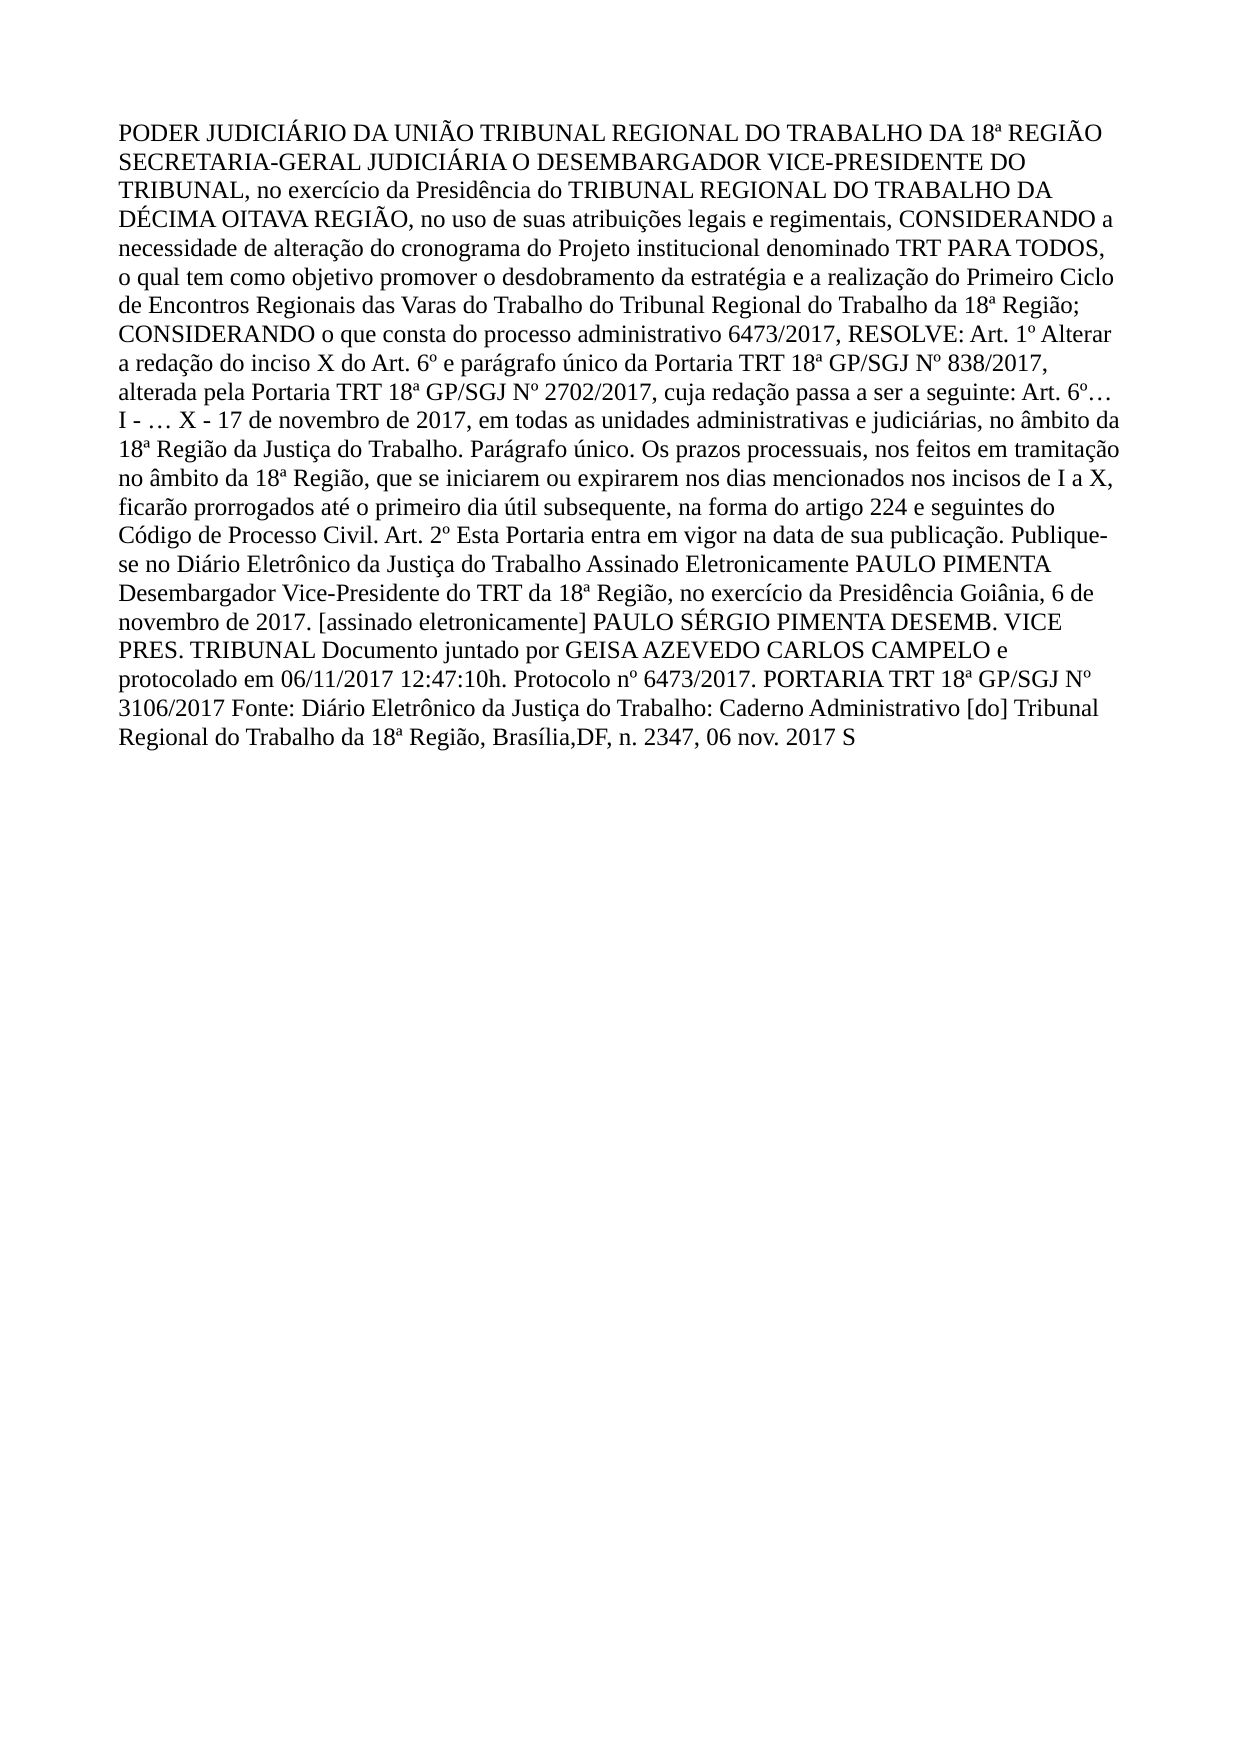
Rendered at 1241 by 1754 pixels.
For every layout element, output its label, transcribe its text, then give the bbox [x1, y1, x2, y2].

text PODER JUDICIÁRIO DA UNIÃO TRIBUNAL REGIONAL DO TRABALHO DA 18ª REGIÃO SECRETARIA-GERAL JUDICIÁRIA O DESEMBARGADOR VICE-PRESIDENTE DO TRIBUNAL, no exercício da Presidência do TRIBUNAL REGIONAL DO TRABALHO DA DÉCIMA OITAVA REGIÃO, no uso de suas atribuições legais e regimentais, CONSIDERANDO a necessidade de alteração do cronograma do Projeto institucional denominado TRT PARA TODOS, o qual tem como objetivo promover o desdobramento da estratégia e a realização do Primeiro Ciclo de Encontros Regionais das Varas do Trabalho do Tribunal Regional do Trabalho da 18ª Região; CONSIDERANDO o que consta do processo administrativo 6473/2017, RESOLVE: Art. 1º Alterar a redação do inciso X do Art. 6º e parágrafo único da Portaria TRT 18ª GP/SGJ Nº 838/2017, alterada pela Portaria TRT 18ª GP/SGJ Nº 2702/2017, cuja redação passa a ser a seguinte: Art. 6º… I - … X - 17 de novembro de 2017, em todas as unidades administrativas e judiciárias, no âmbito da 18ª Região da Justiça do Trabalho. Parágrafo único. Os prazos processuais, nos feitos em tramitação no âmbito da 18ª Região, que se iniciarem ou expirarem nos dias mencionados nos incisos de I a X, ficarão prorrogados até o primeiro dia útil subsequente, na forma do artigo 224 e seguintes do Código de Processo Civil. Art. 2º Esta Portaria entra em vigor na data de sua publicação. Publique-se no Diário Eletrônico da Justiça do Trabalho Assinado Eletronicamente PAULO PIMENTA Desembargador Vice-Presidente do TRT da 18ª Região, no exercício da Presidência Goiânia, 6 de novembro de 2017. [assinado eletronicamente] PAULO SÉRGIO PIMENTA DESEMB. VICE PRES. TRIBUNAL Documento juntado por GEISA AZEVEDO CARLOS CAMPELO e protocolado em 06/11/2017 12:47:10h. Protocolo nº 6473/2017. PORTARIA TRT 18ª GP/SGJ Nº 3106/2017 Fonte: Diário Eletrônico da Justiça do Trabalho: Caderno Administrativo [do] Tribunal Regional do Trabalho da 18ª Região, Brasília,DF, n. 2347, 06 nov. 2017 S [118, 118, 1122, 751]
